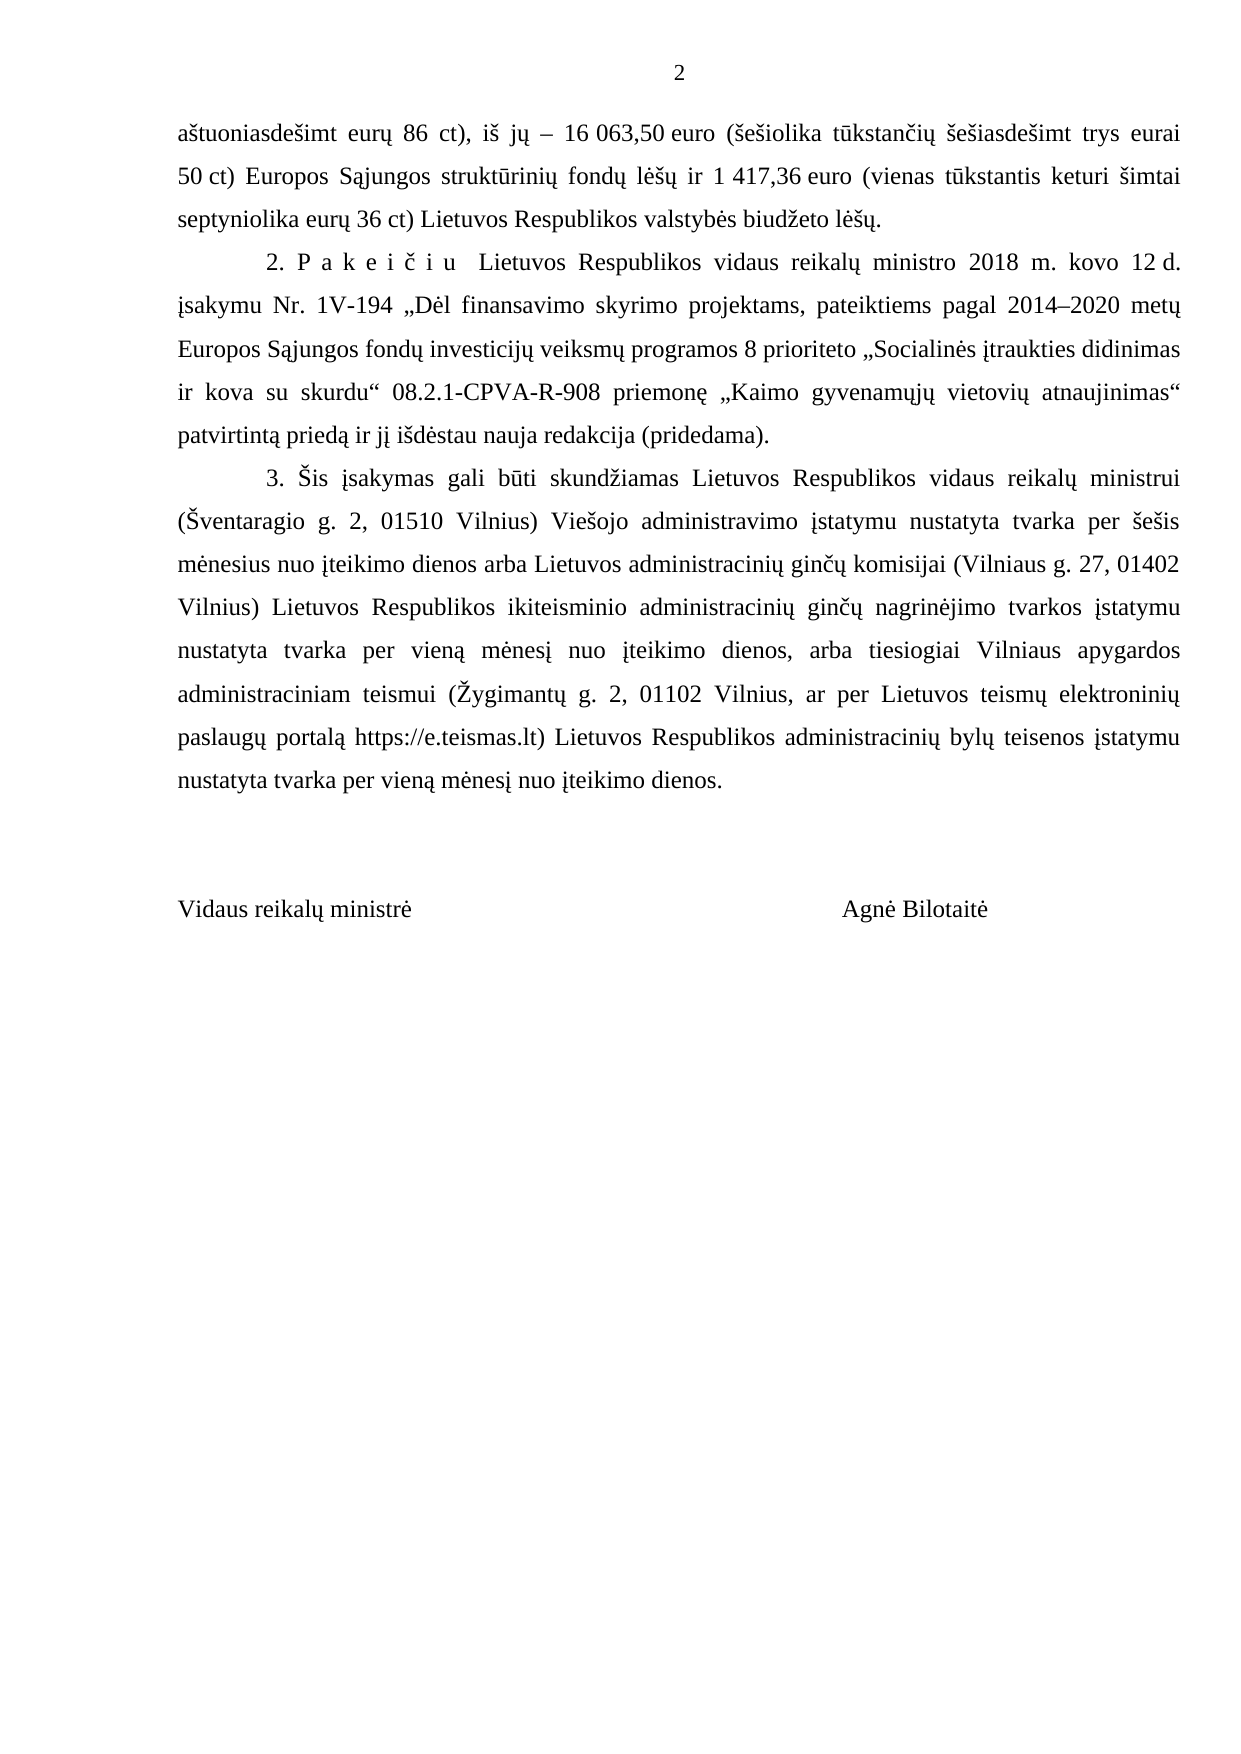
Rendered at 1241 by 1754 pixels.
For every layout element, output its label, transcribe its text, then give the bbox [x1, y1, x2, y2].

text 2. Pakeičiu Lietuvos Respublikos vidaus reikalų ministro 2018 m. kovo 12 d. įsakymu Nr. 1V-194 „Dėl finansavimo skyrimo projektams, pateiktiems pagal 2014–2020 metų Europos Sąjungos fondų investicijų veiksmų programos 8 prioriteto „Socialinės įtraukties didinimas ir kova su skurdu“ 08.2.1-CPVA-R-908 priemonę „Kaimo gyvenamųjų vietovių atnaujinimas“ patvirtintą priedą ir jį išdėstau nauja redakcija (pridedama). [177, 247, 1181, 449]
text aštuoniasdešimt eurų 86 ct), iš jų – 16 063,50 euro (šešiolika tūkstančių šešiasdešimt trys eurai 50 ct) Europos Sąjungos struktūrinių fondų lėšų ir 1 417,36 euro (vienas tūkstantis keturi šimtai septyniolika eurų 36 ct) Lietuvos Respublikos valstybės biudžeto lėšų. [177, 118, 1181, 233]
text 3. Šis įsakymas gali būti skundžiamas Lietuvos Respublikos vidaus reikalų ministrui (Šventaragio g. 2, 01510 Vilnius) Viešojo administravimo įstatymu nustatyta tvarka per šešis mėnesius nuo įteikimo dienos arba Lietuvos administracinių ginčų komisijai (Vilniaus g. 27, 01402 Vilnius) Lietuvos Respublikos ikiteisminio administracinių ginčų nagrinėjimo tvarkos įstatymu nustatyta tvarka per vieną mėnesį nuo įteikimo dienos, arba tiesiogiai Vilniaus apygardos administraciniam teismui (Žygimantų g. 2, 01102 Vilnius, ar per Lietuvos teismų elektroninių paslaugų portalą https://e.teismas.lt) Lietuvos Respublikos administracinių bylų teisenos įstatymu nustatyta tvarka per vieną mėnesį nuo įteikimo dienos. [177, 463, 1181, 794]
text Vidaus reikalų ministrė Agnė Bilotaitė [177, 894, 1181, 923]
